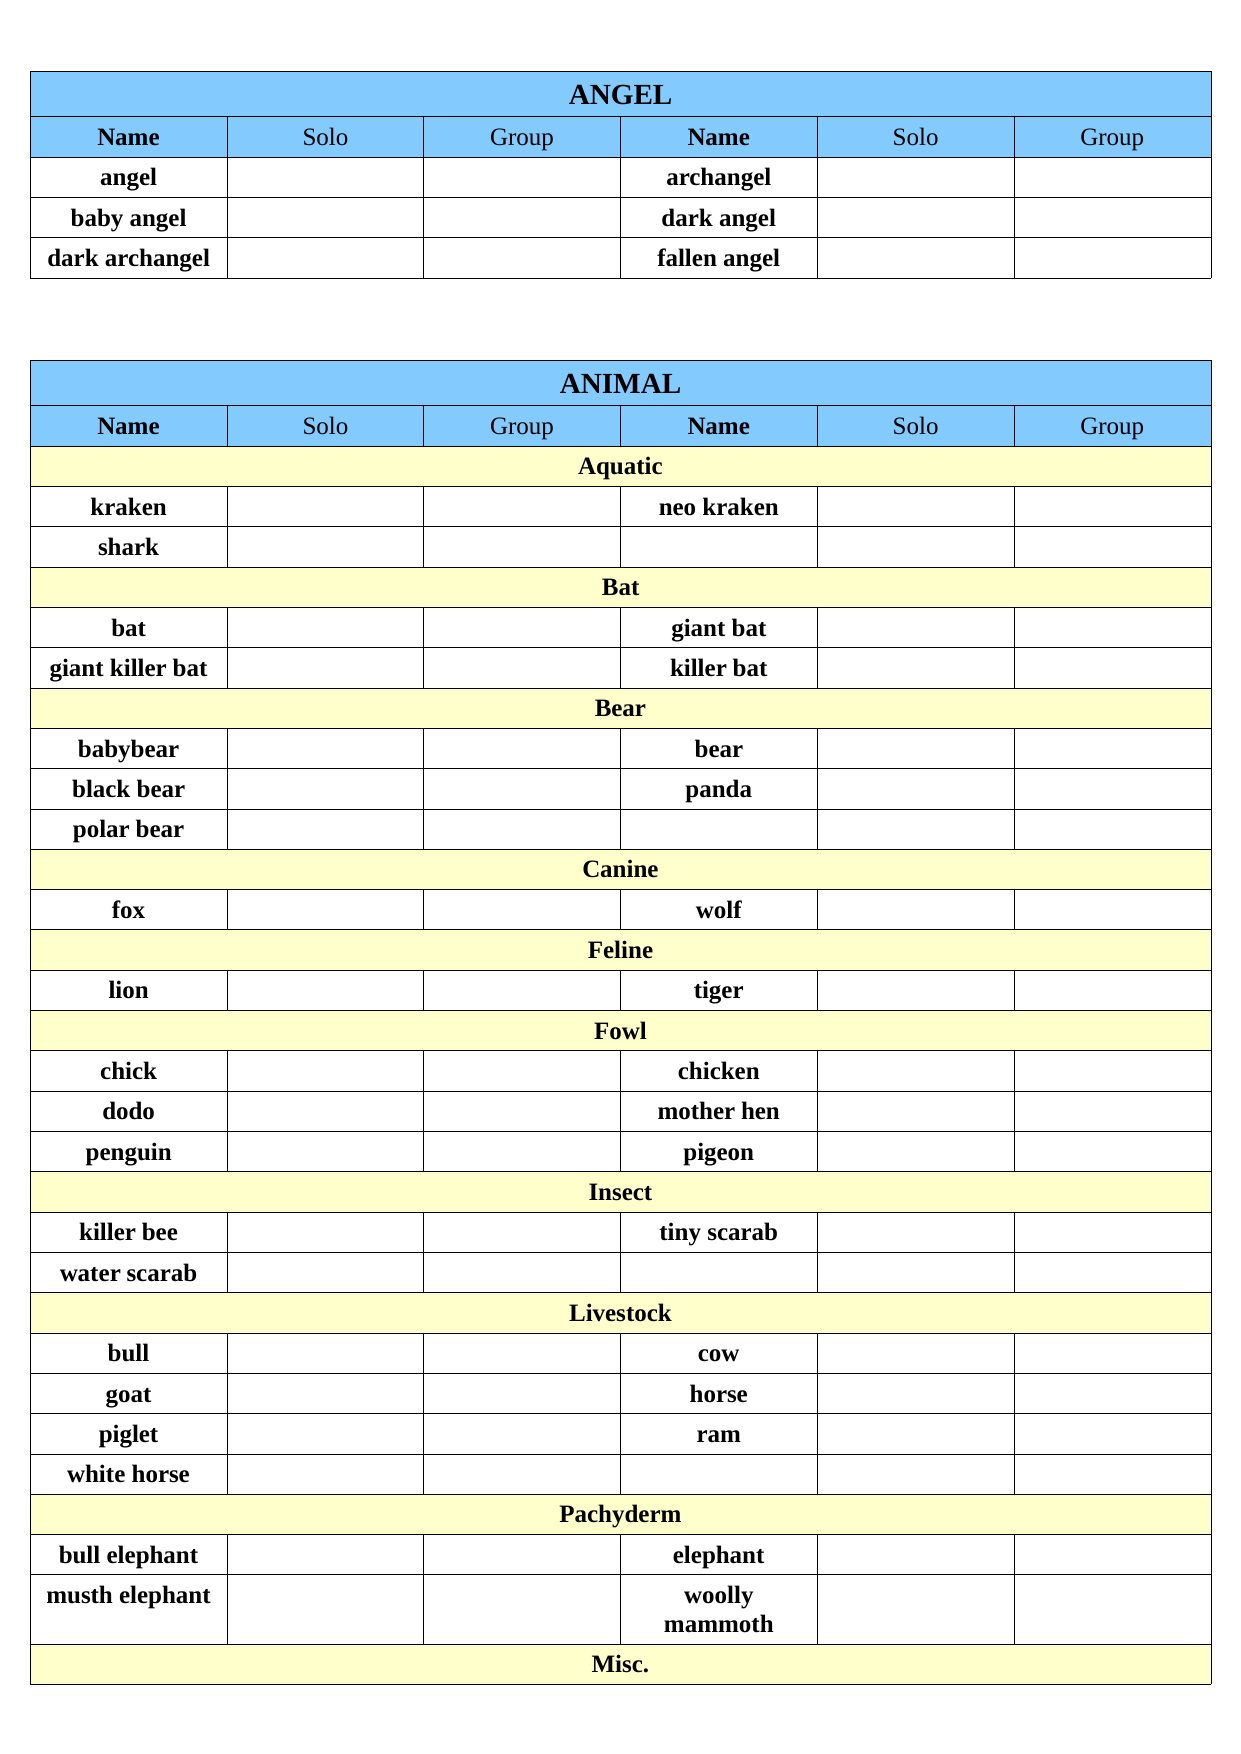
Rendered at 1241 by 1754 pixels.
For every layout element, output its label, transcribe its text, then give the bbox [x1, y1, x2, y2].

table_cell panda [621, 769, 817, 808]
table_cell goat [31, 1374, 227, 1413]
table_cell Aquatic [31, 447, 1211, 486]
table_cell [1015, 729, 1211, 768]
table_cell woolly mammoth [621, 1575, 817, 1643]
table_cell [424, 1132, 620, 1171]
table_cell [818, 729, 1014, 768]
table_cell water scarab [31, 1253, 227, 1292]
table_cell [424, 1213, 620, 1252]
table_cell [818, 1414, 1014, 1453]
table_cell Group [424, 406, 620, 446]
table_cell killer bee [31, 1213, 227, 1252]
table_cell [424, 1575, 620, 1643]
table_cell giant bat [621, 608, 817, 647]
table_cell [818, 1253, 1014, 1292]
table_cell Pachyderm [31, 1495, 1211, 1534]
table_cell Insect [31, 1172, 1211, 1212]
table_cell penguin [31, 1132, 227, 1171]
table_cell [818, 971, 1014, 1010]
table_cell [228, 890, 423, 929]
table_cell [1015, 238, 1211, 278]
table_cell Solo [228, 406, 423, 446]
table_cell killer bat [621, 648, 817, 687]
table_cell [424, 810, 620, 849]
table_cell [424, 971, 620, 1010]
table_cell [228, 1334, 423, 1373]
table_cell [818, 1334, 1014, 1373]
table_cell Name [621, 117, 817, 157]
table_cell [818, 1575, 1014, 1643]
table_cell bat [31, 608, 227, 647]
table_cell chick [31, 1051, 227, 1091]
table_cell [424, 1414, 620, 1453]
table_cell white horse [31, 1455, 227, 1494]
table_cell ram [621, 1414, 817, 1453]
table_cell [621, 1455, 817, 1494]
table_cell [818, 527, 1014, 567]
table_cell horse [621, 1374, 817, 1413]
table_cell dark angel [621, 198, 817, 237]
table_cell [1015, 648, 1211, 687]
table_cell [1015, 198, 1211, 237]
table_cell tiger [621, 971, 817, 1010]
table_cell [1015, 527, 1211, 567]
table_cell [424, 769, 620, 808]
table_cell Solo [818, 406, 1014, 446]
table_cell Group [1015, 406, 1211, 446]
table_cell mother hen [621, 1092, 817, 1131]
table_cell lion [31, 971, 227, 1010]
table_cell [424, 158, 620, 197]
table_cell Name [31, 117, 227, 157]
table_cell [818, 1535, 1014, 1574]
table_cell bear [621, 729, 817, 768]
table_cell [1015, 1374, 1211, 1413]
table_cell Canine [31, 850, 1211, 889]
table_cell [1015, 1051, 1211, 1091]
table_cell [424, 1092, 620, 1131]
table_cell [818, 810, 1014, 849]
table_cell [228, 810, 423, 849]
table_cell [1015, 769, 1211, 808]
table_cell [424, 890, 620, 929]
table_cell elephant [621, 1535, 817, 1574]
table_cell piglet [31, 1414, 227, 1453]
table_cell baby angel [31, 198, 227, 237]
table_cell babybear [31, 729, 227, 768]
table_cell [424, 1051, 620, 1091]
table_cell [1015, 1535, 1211, 1574]
table_cell [228, 971, 423, 1010]
table_cell [621, 1253, 817, 1292]
table_cell [424, 1535, 620, 1574]
table_cell [818, 238, 1014, 278]
table_cell chicken [621, 1051, 817, 1091]
table_cell [424, 1455, 620, 1494]
table_cell [424, 729, 620, 768]
table_cell Group [1015, 117, 1211, 157]
table_cell [424, 1253, 620, 1292]
table_cell [1015, 1334, 1211, 1373]
table_cell bull elephant [31, 1535, 227, 1574]
table_cell [1015, 810, 1211, 849]
table_cell [818, 648, 1014, 687]
table_cell [228, 158, 423, 197]
table_cell [228, 1374, 423, 1413]
table_cell [818, 1132, 1014, 1171]
table_cell [818, 1092, 1014, 1131]
table_cell [1015, 1092, 1211, 1131]
table_cell bull [31, 1334, 227, 1373]
table_cell [228, 1213, 423, 1252]
table_cell [818, 158, 1014, 197]
table_cell [621, 527, 817, 567]
table_cell [228, 1253, 423, 1292]
table_cell [424, 1334, 620, 1373]
table_cell [1015, 1575, 1211, 1643]
table_cell [818, 198, 1014, 237]
table_cell [1015, 890, 1211, 929]
table_cell Livestock [31, 1293, 1211, 1332]
table_cell kraken [31, 487, 227, 526]
table_cell Fowl [31, 1011, 1211, 1050]
table_cell Group [424, 117, 620, 157]
table_cell [424, 608, 620, 647]
table_cell [1015, 608, 1211, 647]
table_cell [228, 1455, 423, 1494]
table_cell [228, 1414, 423, 1453]
table_cell angel [31, 158, 227, 197]
table_cell pigeon [621, 1132, 817, 1171]
table_cell [1015, 1414, 1211, 1453]
table_cell Solo [228, 117, 423, 157]
table_cell tiny scarab [621, 1213, 817, 1252]
table_cell [228, 608, 423, 647]
table_cell [228, 1575, 423, 1643]
table_cell neo kraken [621, 487, 817, 526]
table_cell [228, 1092, 423, 1131]
table_cell Name [31, 406, 227, 446]
table_cell [424, 238, 620, 278]
table_cell [424, 527, 620, 567]
table_cell [424, 1374, 620, 1413]
table_cell [424, 487, 620, 526]
table_cell [228, 1051, 423, 1091]
table_cell [424, 648, 620, 687]
table_cell fox [31, 890, 227, 929]
table_cell Feline [31, 930, 1211, 970]
table_cell [818, 1213, 1014, 1252]
table_cell archangel [621, 158, 817, 197]
table_cell [818, 487, 1014, 526]
table_cell [424, 198, 620, 237]
table_cell Solo [818, 117, 1014, 157]
table_cell [818, 1374, 1014, 1413]
table_cell [818, 890, 1014, 929]
table_cell [1015, 1132, 1211, 1171]
table_cell [1015, 1253, 1211, 1292]
table_cell [228, 1535, 423, 1574]
table_cell [818, 1455, 1014, 1494]
table_cell Misc. [31, 1645, 1211, 1684]
table_cell musth elephant [31, 1575, 227, 1643]
table_cell [1015, 1213, 1211, 1252]
table_cell [228, 527, 423, 567]
table_cell shark [31, 527, 227, 567]
table_cell Bear [31, 689, 1211, 728]
table_cell polar bear [31, 810, 227, 849]
table_cell [228, 198, 423, 237]
table_cell [818, 1051, 1014, 1091]
table_cell [1015, 158, 1211, 197]
table_cell [1015, 971, 1211, 1010]
table_cell dark archangel [31, 238, 227, 278]
table_cell wolf [621, 890, 817, 929]
table_cell Bat [31, 568, 1211, 607]
table_cell [818, 608, 1014, 647]
table_cell [1015, 487, 1211, 526]
table_cell [228, 1132, 423, 1171]
table_cell Name [621, 406, 817, 446]
table_cell giant killer bat [31, 648, 227, 687]
table_cell [228, 769, 423, 808]
table_cell [228, 729, 423, 768]
table_cell [228, 238, 423, 278]
table_cell [818, 769, 1014, 808]
table_cell [621, 810, 817, 849]
table_cell black bear [31, 769, 227, 808]
table_header ANIMAL [31, 361, 1211, 405]
table_cell cow [621, 1334, 817, 1373]
table_cell [228, 487, 423, 526]
table_cell dodo [31, 1092, 227, 1131]
table_cell [1015, 1455, 1211, 1494]
table_cell [228, 648, 423, 687]
table_cell fallen angel [621, 238, 817, 278]
table_header ANGEL [31, 72, 1211, 116]
